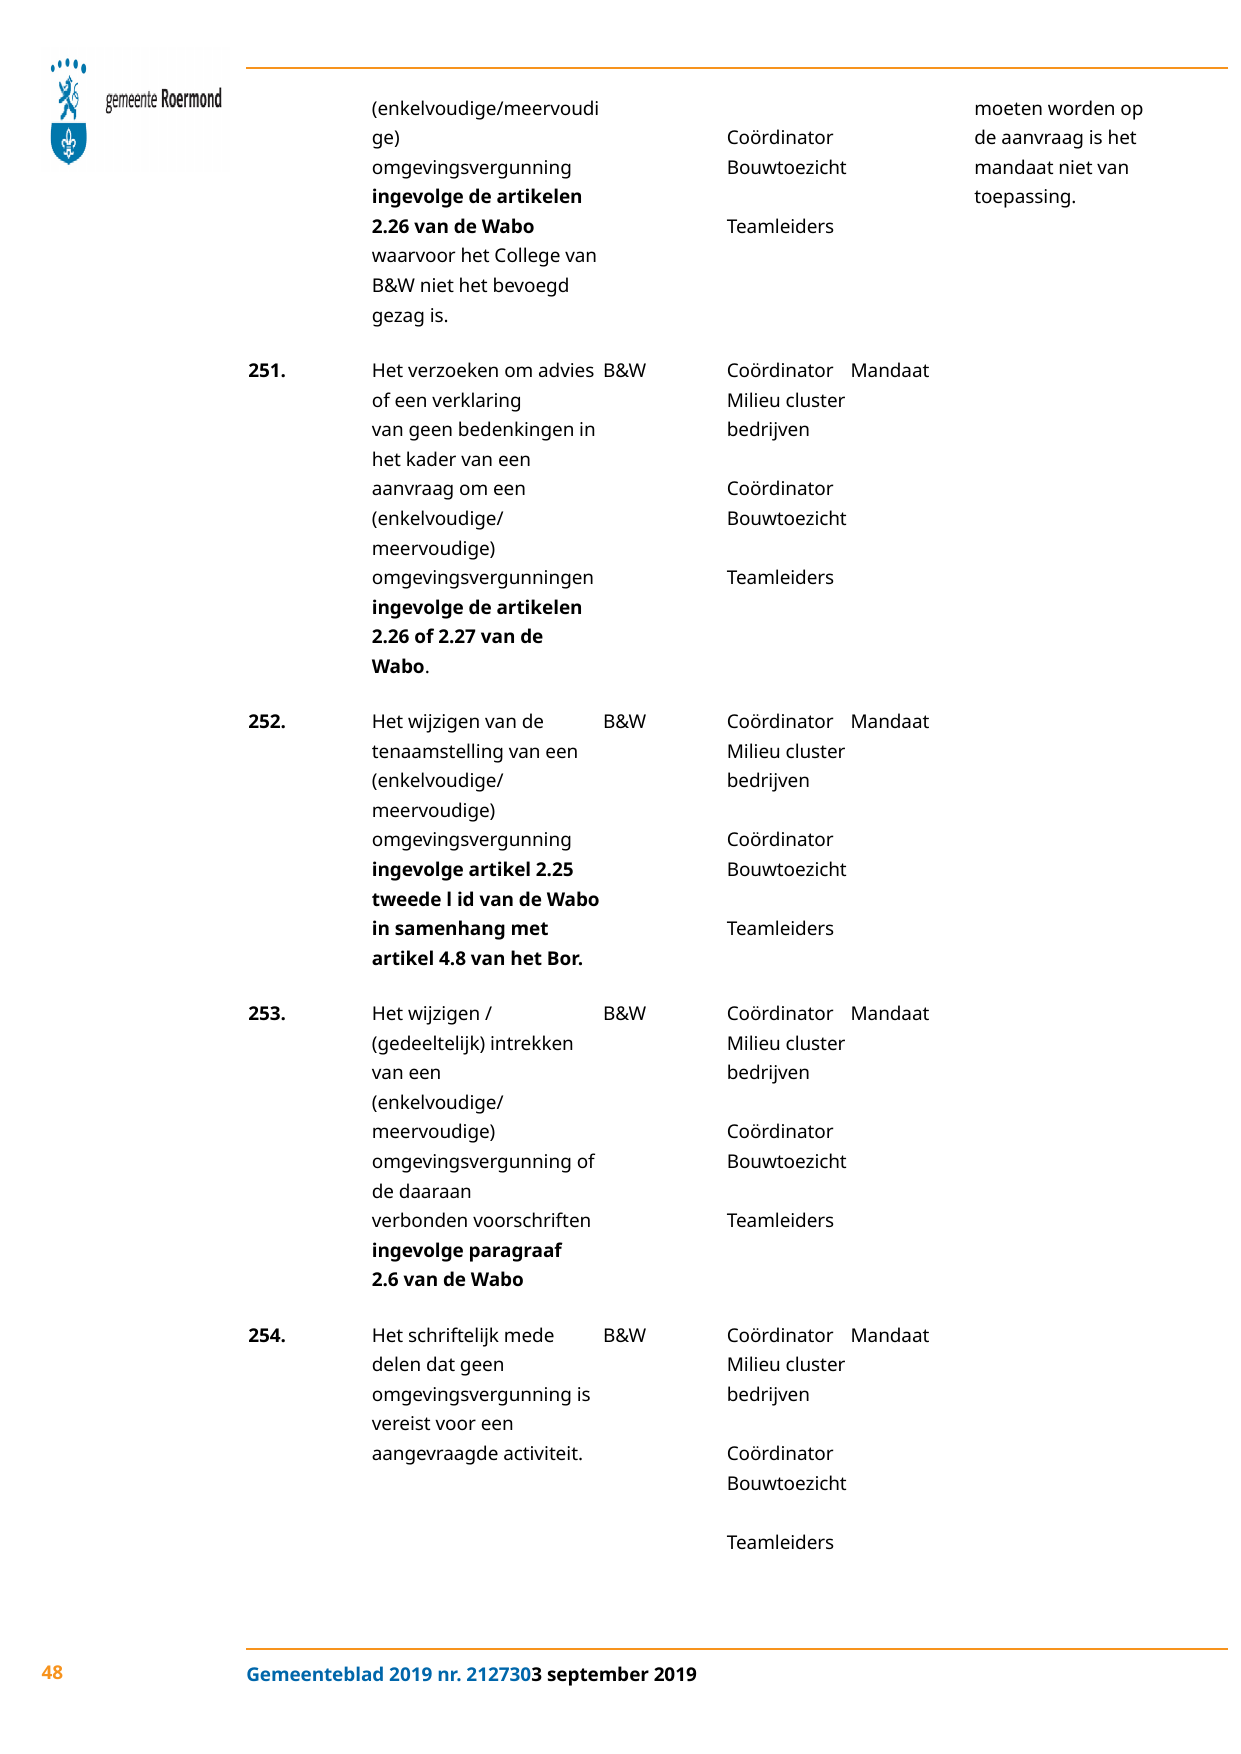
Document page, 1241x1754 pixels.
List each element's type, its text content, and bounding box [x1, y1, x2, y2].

table_cell [974, 708, 1152, 1000]
table_cell B&W [603, 357, 727, 708]
table_cell Coördinator Milieu cluster bedrijven Coördinator Bouwtoezicht Teamleiders [727, 1000, 850, 1322]
table_cell [974, 357, 1152, 708]
table_cell B&W [603, 1322, 727, 1555]
table_cell 251. [248, 357, 372, 708]
table_cell Mandaat [850, 708, 974, 1000]
table_cell [974, 1322, 1152, 1555]
table_cell Mandaat [850, 1322, 974, 1555]
table_cell 252. [248, 708, 372, 1000]
table_cell [850, 95, 974, 357]
table_cell moeten worden op de aanvraag is het mandaat niet van toepassing. [974, 95, 1152, 357]
table_cell Het schriftelijk mede delen dat geen omgevingsvergunning is vereist voor een aangevraagde activiteit. [372, 1322, 603, 1555]
table_cell [248, 95, 372, 357]
table_cell Mandaat [850, 357, 974, 708]
table_cell Mandaat [850, 1000, 974, 1322]
table_cell B&W [603, 708, 727, 1000]
table_cell Coördinator Milieu cluster bedrijven Coördinator Bouwtoezicht Teamleiders [727, 1322, 850, 1555]
table_cell Het verzoeken om advies of een verklaring van geen bedenkingen in het kader van een aanvraag om een (enkelvoudige/ meervoudige) omgevingsvergunningen ingevolge de artikelen 2.26 of 2.27 van de Wabo. [372, 357, 603, 708]
table_cell [603, 95, 727, 357]
table_cell Coördinator Milieu cluster bedrijven Coördinator Bouwtoezicht Teamleiders [727, 708, 850, 1000]
table_cell 253. [248, 1000, 372, 1322]
table_cell Coördinator Milieu cluster bedrijven Coördinator Bouwtoezicht Teamleiders [727, 357, 850, 708]
table_cell Coördinator Bouwtoezicht Teamleiders [727, 95, 850, 357]
table_cell 254. [248, 1322, 372, 1555]
picture [41, 47, 231, 172]
table_cell B&W [603, 1000, 727, 1322]
table_cell Het wijzigen / (gedeeltelijk) intrekken van een (enkelvoudige/meervoudige) omgevingsvergunning of de daaraan verbonden voorschriften ingevolge paragraaf 2.6 van de Wabo [372, 1000, 603, 1322]
table_cell (enkelvoudige/meervoudige) omgevingsvergunning ingevolge de artikelen 2.26 van de Wabo waarvoor het College van B&W niet het bevoegd gezag is. [372, 95, 603, 357]
table_cell Het wijzigen van de tenaamstelling van een (enkelvoudige/meervoudige) omgevingsvergunning ingevolge artikel 2.25 tweede l id van de Wabo in samenhang met artikel 4.8 van het Bor. [372, 708, 603, 1000]
table_cell [974, 1000, 1152, 1322]
